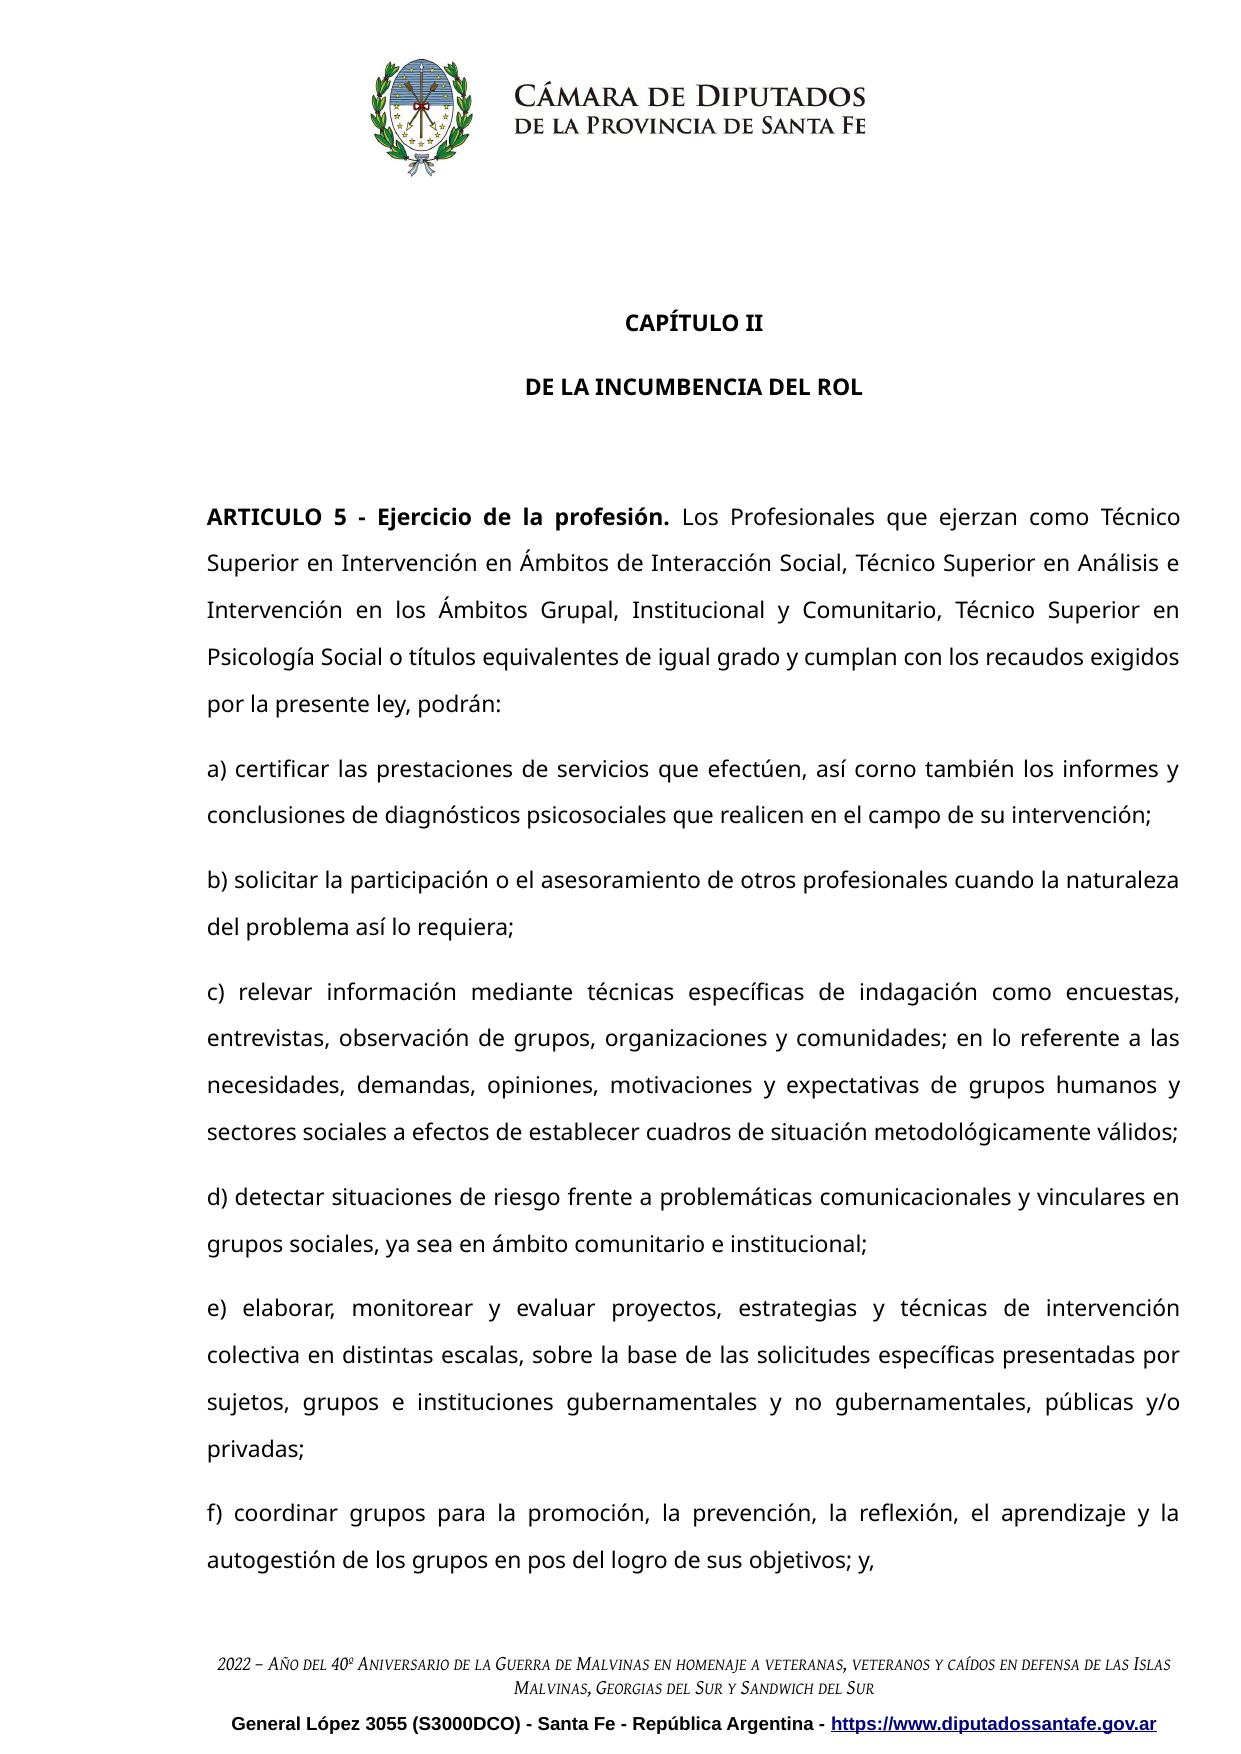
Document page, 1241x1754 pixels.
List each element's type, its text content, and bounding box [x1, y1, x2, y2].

text DE LA INCUMBENCIA DEL ROL [207, 371, 1181, 403]
text e) elaborar, monitorear y evaluar proyectos, estrategias y técnicas de intervención colectiva en distintas escalas, sobre la base de las solicitudes específicas presentadas por sujetos, grupos e instituciones gubernamentales y no gubernamentales, públicas y/o privadas; [207, 1292, 1181, 1464]
text a) certificar las prestaciones de servicios que efectúen, así corno también los informes y conclusiones de diagnósticos psicosociales que realicen en el campo de su intervención; [207, 753, 1181, 831]
text d) detectar situaciones de riesgo frente a problemáticas comunicacionales y vinculares en grupos sociales, ya sea en ámbito comunitario e institucional; [207, 1181, 1181, 1259]
picture [370, 59, 866, 181]
text CAPÍTULO II [207, 307, 1181, 338]
text ARTICULO 5 - Ejercicio de la profesión. Los Profesionales que ejerzan como Técnico Superior en Intervención en Ámbitos de Interacción Social, Técnico Superior en Análisis e Intervención en los Ámbitos Grupal, Institucional y Comunitario, Técnico Superior en Psicología Social o títulos equivalentes de igual grado y cumplan con los recaudos exigidos por la presente ley, podrán: [207, 501, 1181, 719]
text c) relevar información mediante técnicas específicas de indagación como encuestas, entrevistas, observación de grupos, organizaciones y comunidades; en lo referente a las necesidades, demandas, opiniones, motivaciones y expectativas de grupos humanos y sectores sociales a efectos de establecer cuadros de situación metodológicamente válidos; [207, 976, 1181, 1147]
text b) solicitar la participación o el asesoramiento de otros profesionales cuando la naturaleza del problema así lo requiera; [207, 864, 1181, 942]
text f) coordinar grupos para la promoción, la prevención, la reflexión, el aprendizaje y la autogestión de los grupos en pos del logro de sus objetivos; y, [207, 1497, 1181, 1576]
